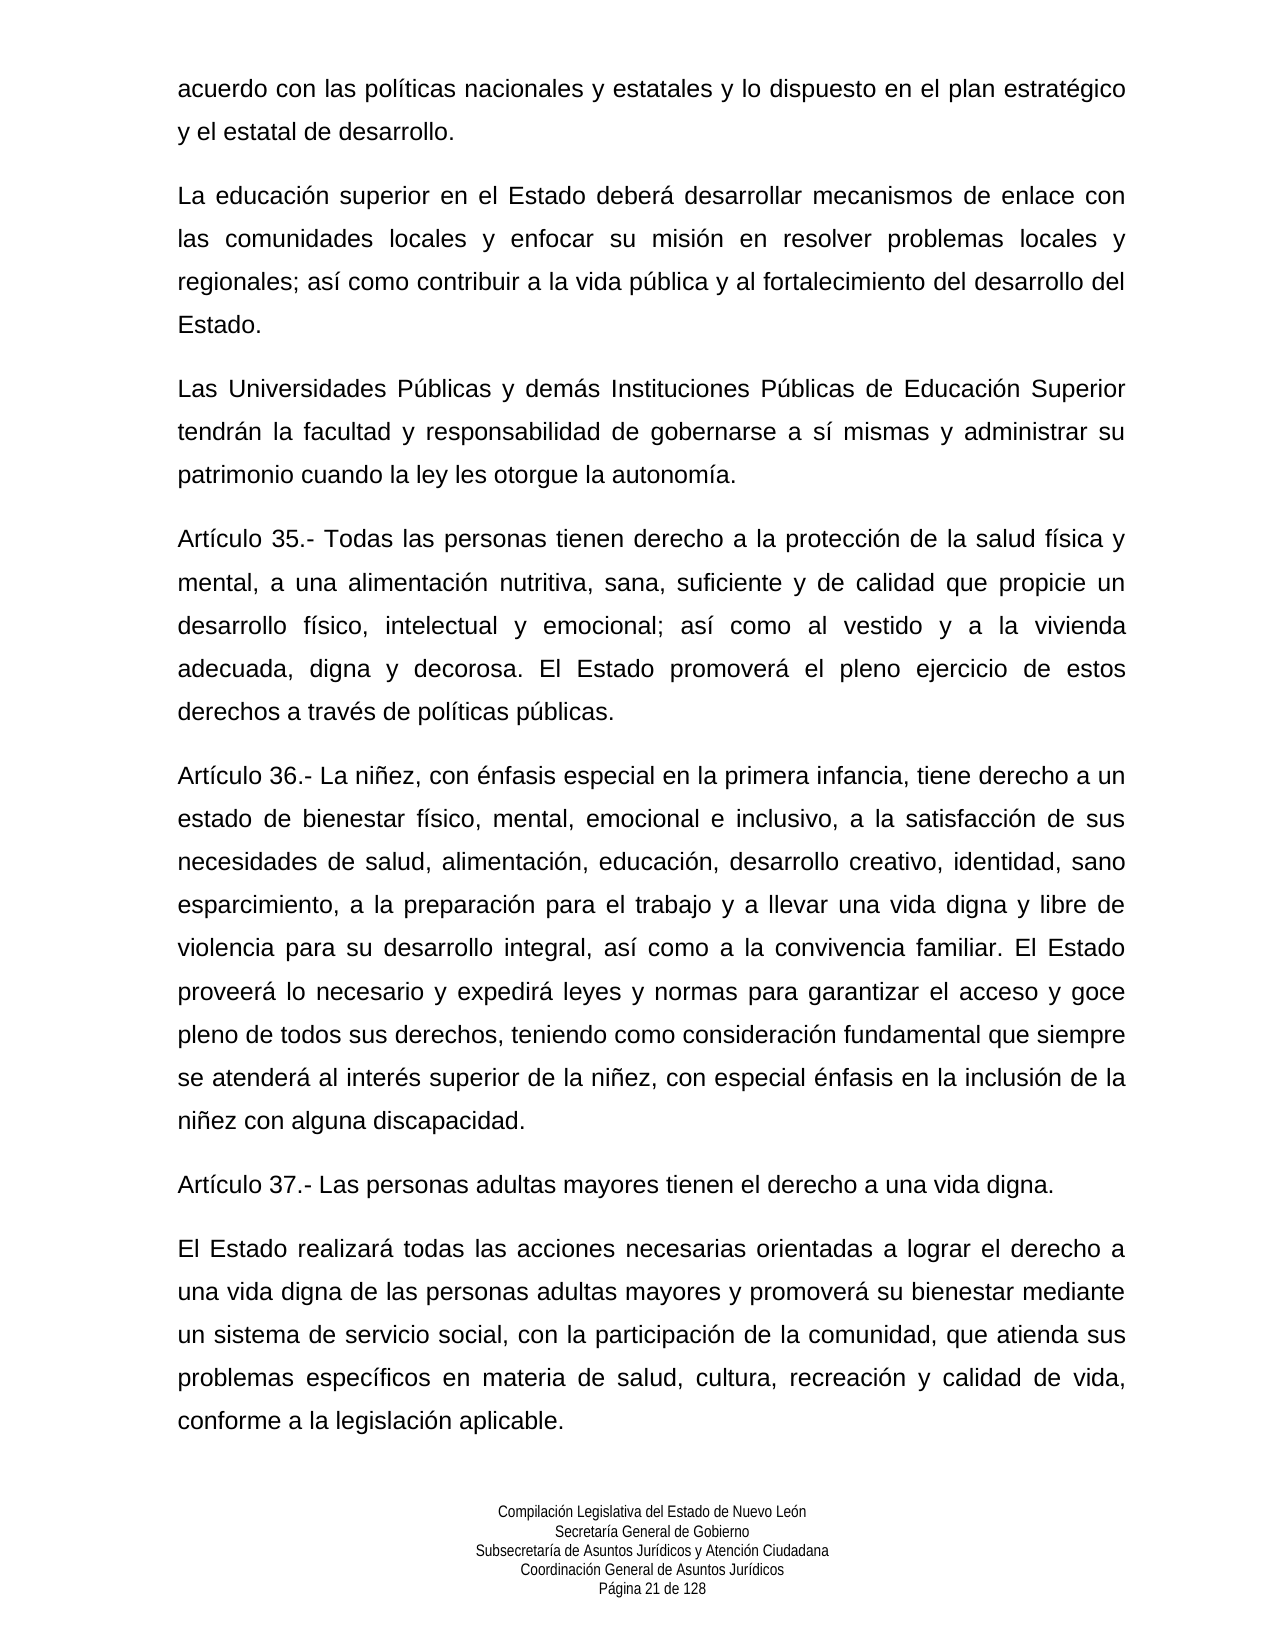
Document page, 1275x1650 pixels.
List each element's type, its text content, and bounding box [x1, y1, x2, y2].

text La educación superior en el Estado deberá desarrollar mecanismos de enlace con las comunidades locales y enfocar su misión en resolver problemas locales y regionales; así como contribuir a la vida pública y al fortalecimiento del desarrollo del Estado. [177, 181, 1127, 339]
text acuerdo con las políticas nacionales y estatales y lo dispuesto en el plan estratégico y el estatal de desarrollo. [177, 74, 1127, 146]
text Las Universidades Públicas y demás Instituciones Públicas de Educación Superior tendrán la facultad y responsabilidad de gobernarse a sí mismas y administrar su patrimonio cuando la ley les otorgue la autonomía. [177, 374, 1127, 489]
text Artículo 35.- Todas las personas tienen derecho a la protección de la salud física y mental, a una alimentación nutritiva, sana, suficiente y de calidad que propicie un desarrollo físico, intelectual y emocional; así como al vestido y a la vivienda adecuada, digna y decorosa. El Estado promoverá el pleno ejercicio de estos derechos a través de políticas públicas. [177, 524, 1127, 726]
text Artículo 36.- La niñez, con énfasis especial en la primera infancia, tiene derecho a un estado de bienestar físico, mental, emocional e inclusivo, a la satisfacción de sus necesidades de salud, alimentación, educación, desarrollo creativo, identidad, sano esparcimiento, a la preparación para el trabajo y a llevar una vida digna y libre de violencia para su desarrollo integral, así como a la convivencia familiar. El Estado proveerá lo necesario y expedirá leyes y normas para garantizar el acceso y goce pleno de todos sus derechos, teniendo como consideración fundamental que siempre se atenderá al interés superior de la niñez, con especial énfasis en la inclusión de la niñez con alguna discapacidad. [177, 761, 1127, 1135]
text Artículo 37.- Las personas adultas mayores tienen el derecho a una vida digna. [177, 1170, 1127, 1199]
text El Estado realizará todas las acciones necesarias orientadas a lograr el derecho a una vida digna de las personas adultas mayores y promoverá su bienestar mediante un sistema de servicio social, con la participación de la comunidad, que atienda sus problemas específicos en materia de salud, cultura, recreación y calidad de vida, conforme a la legislación aplicable. [177, 1234, 1127, 1435]
